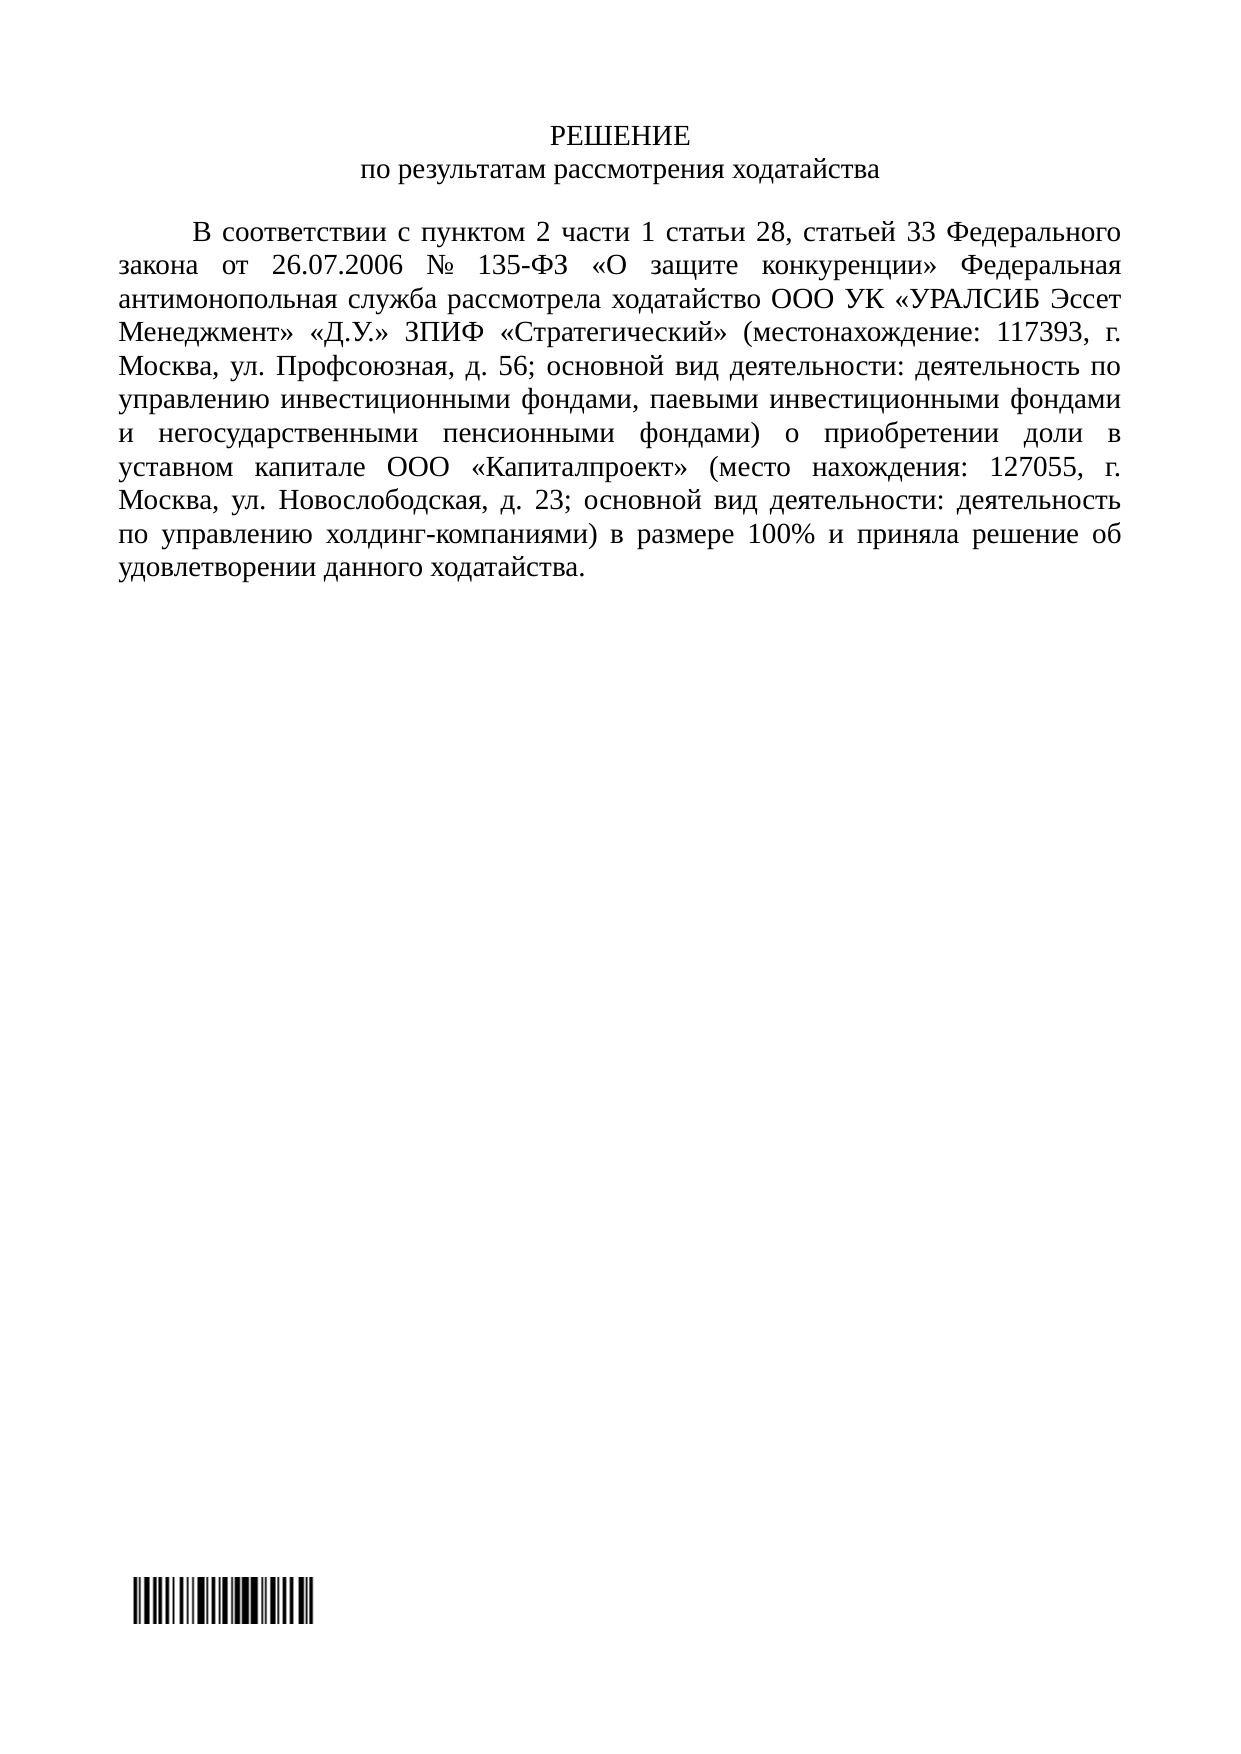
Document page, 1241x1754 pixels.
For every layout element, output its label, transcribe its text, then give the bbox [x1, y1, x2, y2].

text В соответствии с пунктом 2 части 1 статьи 28, статьей 33 Федерального закона от 26.07.2006 № 135-ФЗ «О защите конкуренции» Федеральная антимонопольная служба рассмотрела ходатайство ООО УК «УРАЛСИБ Эссет Менеджмент» «Д.У.» ЗПИФ «Стратегический» (местонахождение: 117393, г. Москва, ул. Профсоюзная, д. 56; основной вид деятельности: деятельность по управлению инвестиционными фондами, паевыми инвестиционными фондами и негосударственными пенсионными фондами) о приобретении доли в уставном капитале ООО «Капиталпроект» (место нахождения: 127055, г. Москва, ул. Новослободская, д. 23; основной вид деятельности: деятельность по управлению холдинг-компаниями) в размере 100% и приняла решение об удовлетворении данного ходатайства. [118, 214, 1122, 583]
text по результатам рассмотрения ходатайства [118, 152, 1122, 185]
text РЕШЕНИЕ [118, 118, 1122, 152]
picture [118, 1577, 331, 1624]
